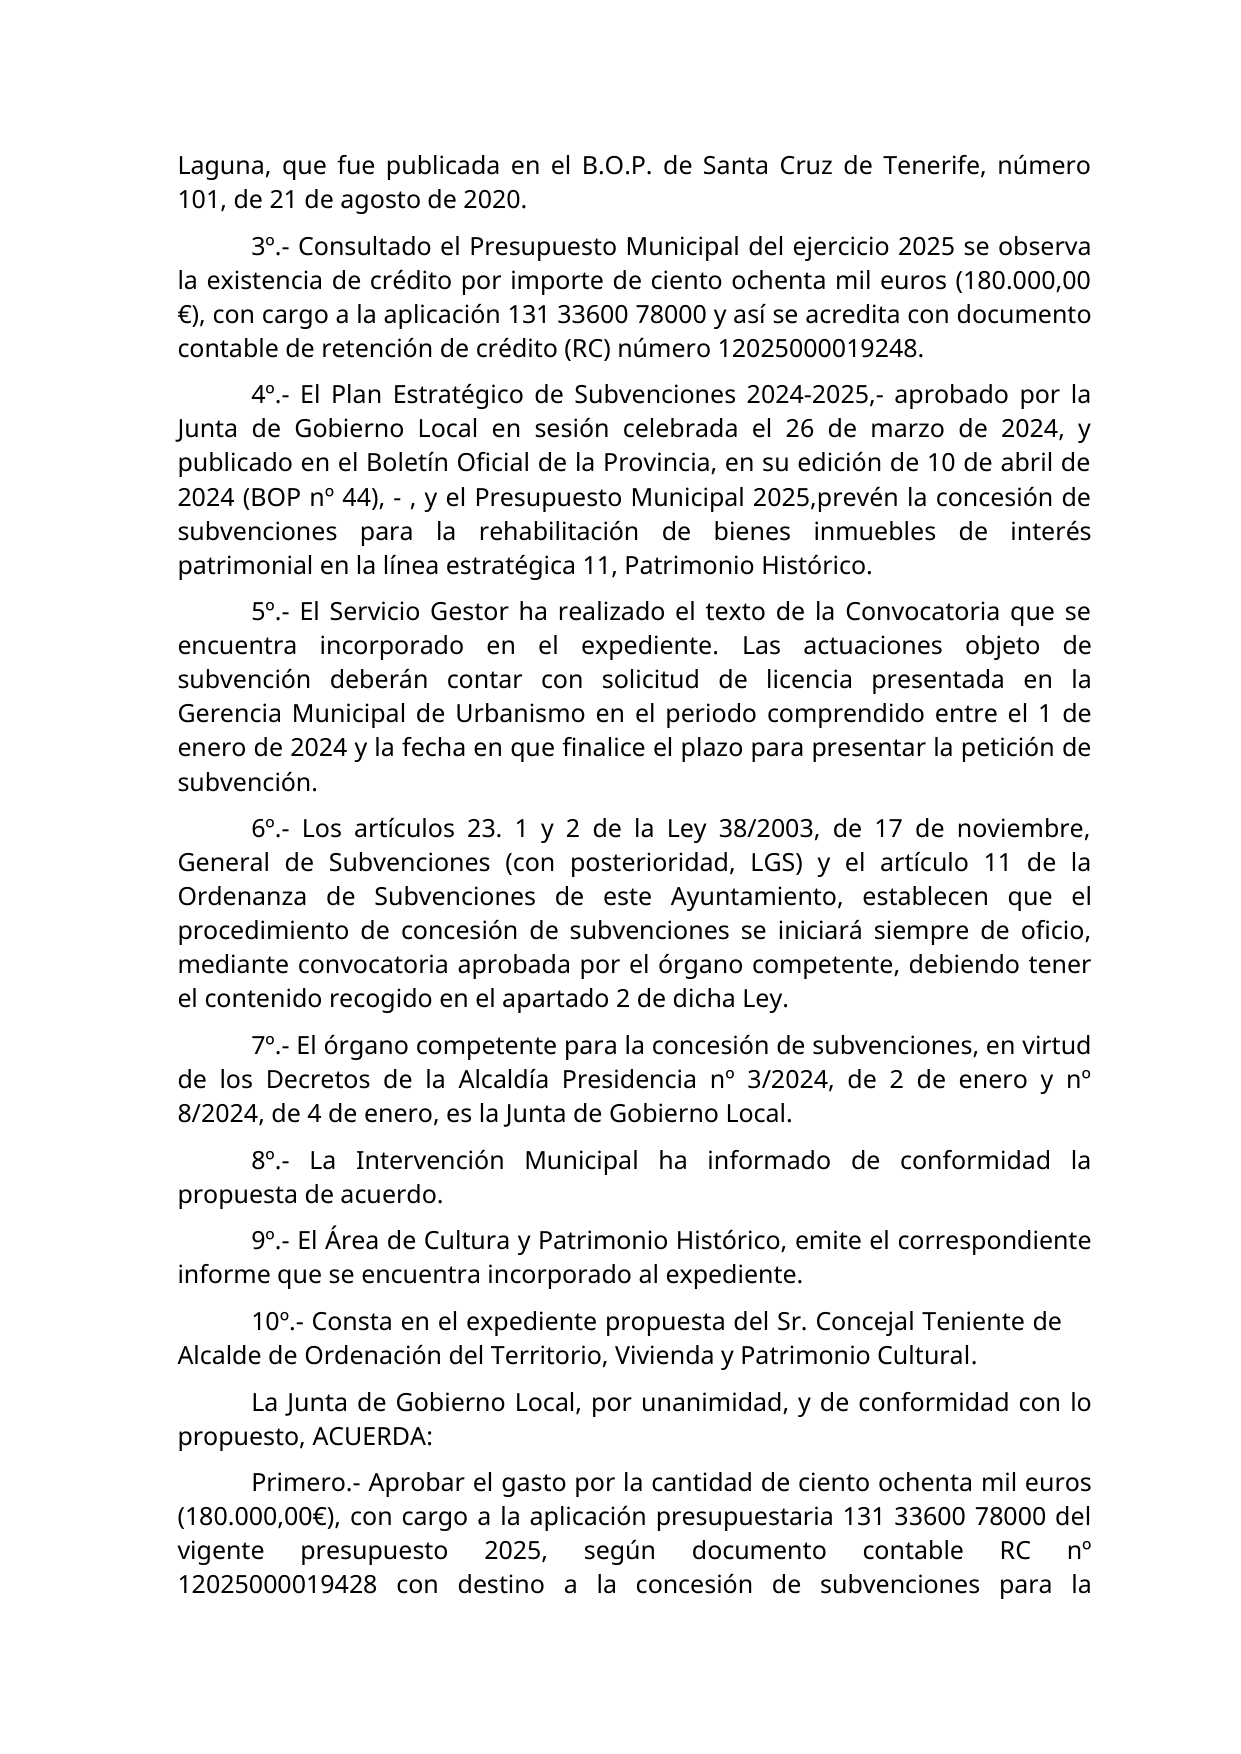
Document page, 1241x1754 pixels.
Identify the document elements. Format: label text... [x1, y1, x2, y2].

text 3º.- Consultado el Presupuesto Municipal del ejercicio 2025 se observa la existencia de crédito por importe de ciento ochenta mil euros (180.000,00 €), con cargo a la aplicación 131 33600 78000 y así se acredita con documento contable de retención de crédito (RC) número 12025000019248. [177, 228, 1093, 364]
text La Junta de Gobierno Local, por unanimidad, y de conformidad con lo propuesto, ACUERDA: [177, 1384, 1093, 1452]
text Laguna, que fue publicada en el B.O.P. de Santa Cruz de Tenerife, número 101, de 21 de agosto de 2020. [177, 148, 1093, 216]
text 10º.- Consta en el expediente propuesta del Sr. Concejal Teniente de Alcalde de Ordenación del Territorio, Vivienda y Patrimonio Cultural. [177, 1303, 1063, 1372]
text 6º.- Los artículos 23. 1 y 2 de la Ley 38/2003, de 17 de noviembre, General de Subvenciones (con posterioridad, LGS) y el artículo 11 de la Ordenanza de Subvenciones de este Ayuntamiento, establecen que el procedimiento de concesión de subvenciones se iniciará siempre de oficio, mediante convocatoria aprobada por el órgano competente, debiendo tener el contenido recogido en el apartado 2 de dicha Ley. [177, 811, 1093, 1015]
text 8º.- La Intervención Municipal ha informado de conformidad la propuesta de acuerdo. [177, 1142, 1093, 1210]
text 4º.- El Plan Estratégico de Subvenciones 2024-2025,- aprobado por la Junta de Gobierno Local en sesión celebrada el 26 de marzo de 2024, y publicado en el Boletín Oficial de la Provincia, en su edición de 10 de abril de 2024 (BOP nº 44), - , y el Presupuesto Municipal 2025,prevén la concesión de subvenciones para la rehabilitación de bienes inmuebles de interés patrimonial en la línea estratégica 11, Patrimonio Histórico. [177, 377, 1093, 581]
text Primero.- Aprobar el gasto por la cantidad de ciento ochenta mil euros (180.000,00€), con cargo a la aplicación presupuestaria 131 33600 78000 del vigente presupuesto 2025, según documento contable RC nº 12025000019428 con destino a la concesión de subvenciones para la [177, 1465, 1093, 1601]
text 5º.- El Servicio Gestor ha realizado el texto de la Convocatoria que se encuentra incorporado en el expediente. Las actuaciones objeto de subvención deberán contar con solicitud de licencia presentada en la Gerencia Municipal de Urbanismo en el periodo comprendido entre el 1 de enero de 2024 y la fecha en que finalice el plazo para presentar la petición de subvención. [177, 594, 1093, 798]
text 7º.- El órgano competente para la concesión de subvenciones, en virtud de los Decretos de la Alcaldía Presidencia nº 3/2024, de 2 de enero y nº 8/2024, de 4 de enero, es la Junta de Gobierno Local. [177, 1028, 1093, 1130]
text 9º.- El Área de Cultura y Patrimonio Histórico, emite el correspondiente informe que se encuentra incorporado al expediente. [177, 1223, 1093, 1291]
